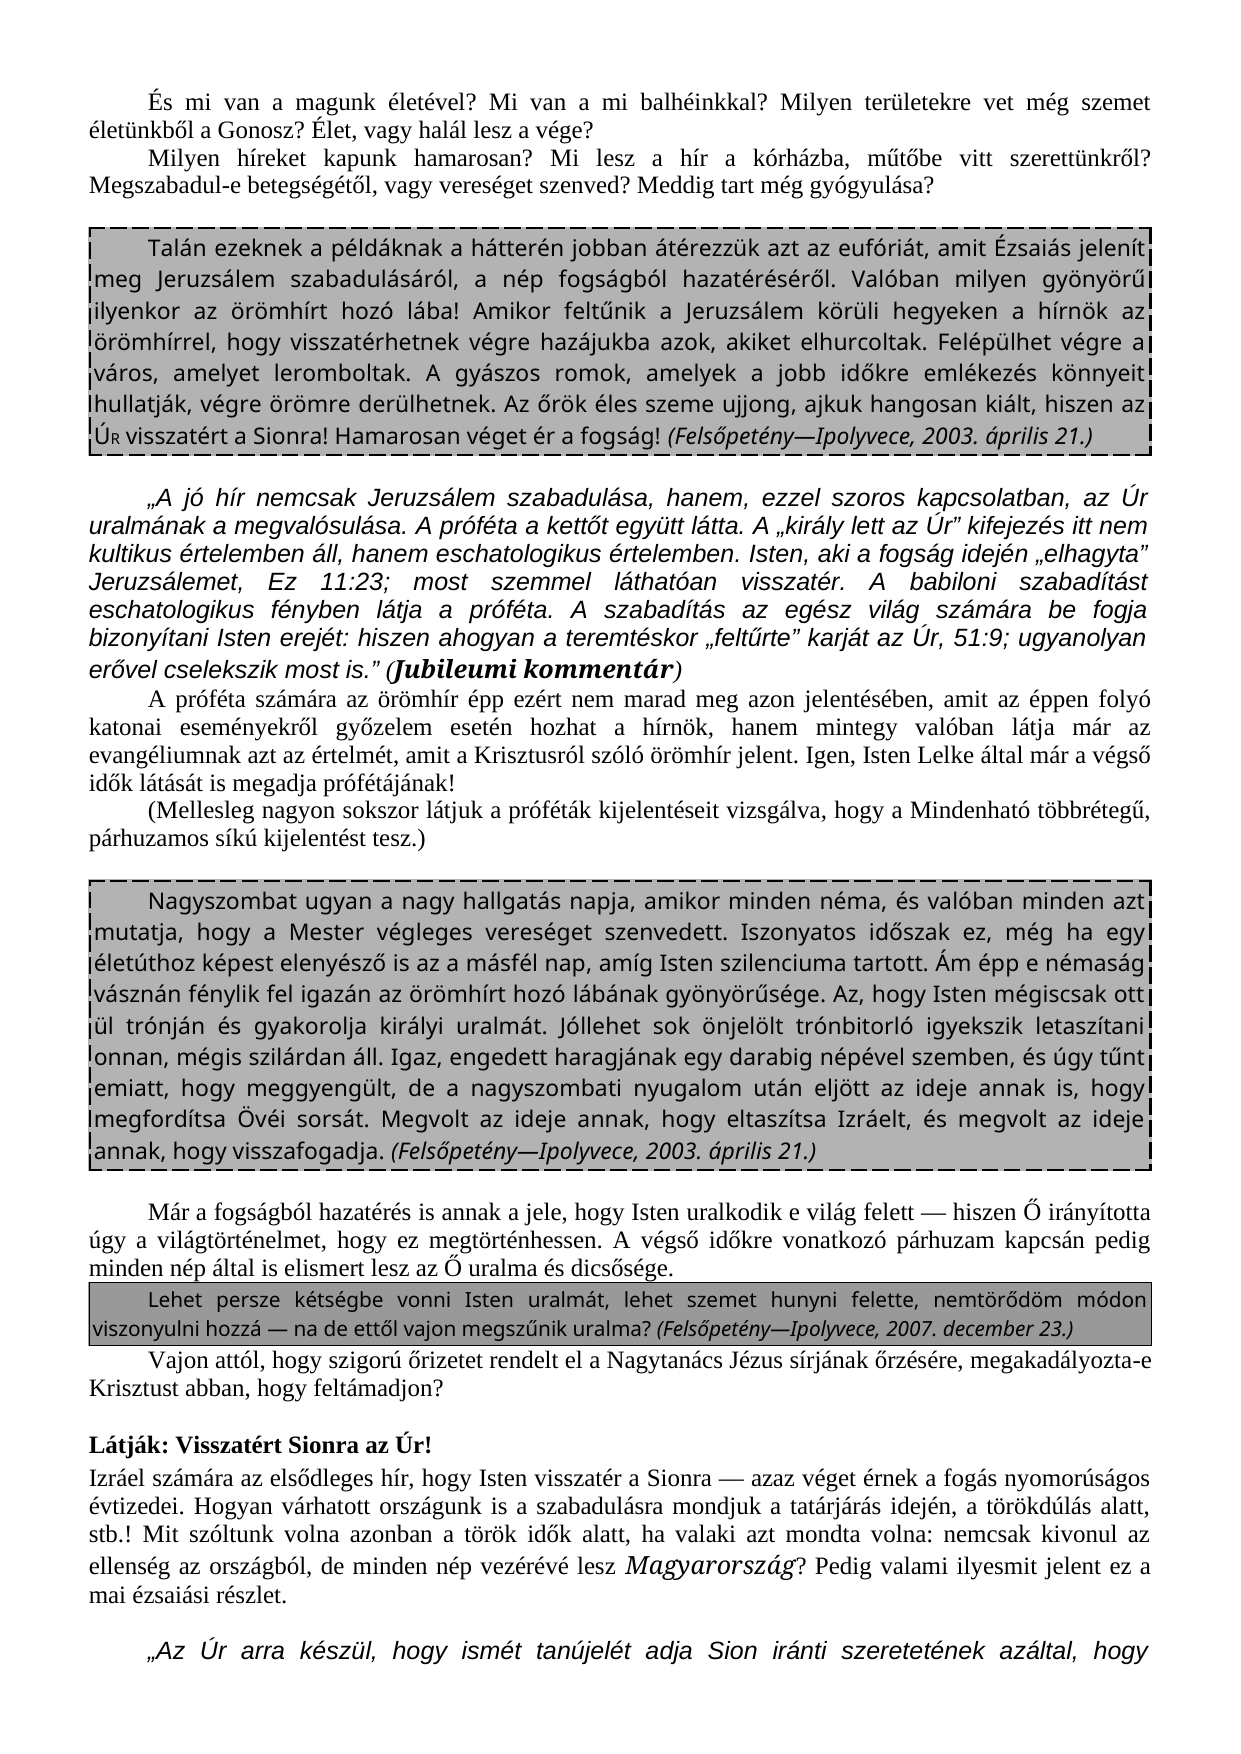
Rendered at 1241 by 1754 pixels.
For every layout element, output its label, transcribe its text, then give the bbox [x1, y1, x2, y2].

text A próféta számára az örömhír épp ezért nem marad meg azon jelentésében, amit az éppen folyó katonai eseményekről győzelem esetén hozhat a hírnök, hanem mintegy valóban látja már az evangéliumnak azt az értelmét, amit a Krisztusról szóló örömhír jelent. Igen, Isten Lelke által már a végső idők látását is megadja prófétájának! [88, 686, 1152, 796]
text És mi van a magunk életével? Mi van a mi balhéinkkal? Milyen területekre vet még szemet életünkből a Gonosz? Élet, vagy halál lesz a vége? [88, 88, 1152, 144]
text Vajon attól, hogy szigorú őrizetet rendelt el a Nagytanács Jézus sírjának őrzésére, megakadályozta‑e Krisztust abban, hogy feltámadjon? [88, 1346, 1152, 1401]
text Lehet persze kétségbe vonni Isten uralmát, lehet szemet hunyni felette, nemtörődöm módon viszonyulni hozzá ― na de ettől vajon megszűnik uralma? (Felsőpetény―Ipolyvece, 2007. december 23.) [90, 1283, 1151, 1345]
text „Az Úr arra készül, hogy ismét tanújelét adja Sion iránti szeretetének azáltal, hogy [88, 1637, 1152, 1665]
text „A jó hír nemcsak Jeruzsálem szabadulása, hanem, ezzel szoros kapcsolatban, az Úr uralmának a megvalósulása. A próféta a kettőt együtt látta. A „király lett az Úr” kifejezés itt nem kultikus értelemben áll, hanem eschatologikus értelemben. Isten, aki a fogság idején „elhagyta” Jeruzsálemet, Ez 11:23; most szemmel láthatóan visszatér. A babiloni szabadítást eschatologikus fényben látja a próféta. A szabadítás az egész világ számára be fogja bizonyítani Isten erejét: hiszen ahogyan a teremtéskor „feltűrte” karját az Úr, 51:9; ugyanolyan erővel cselekszik most is.” (Jubileumi kommentár) [88, 483, 1152, 686]
text Talán ezeknek a példáknak a hátterén jobban átérezzük azt az eufóriát, amit Ézsaiás jelenít meg Jeruzsálem szabadulásáról, a nép fogságból hazatéréséről. Valóban milyen gyönyörű ilyenkor az örömhírt hozó lába! Amikor feltűnik a Jeruzsálem körüli hegyeken a hírnök az örömhírrel, hogy visszatérhetnek végre hazájukba azok, akiket elhurcoltak. Felépülhet végre a város, amelyet leromboltak. A gyászos romok, amelyek a jobb időkre emlékezés könnyeit hullatják, végre örömre derülhetnek. Az őrök éles szeme ujjong, ajkuk hangosan kiált, hiszen az Úr visszatért a Sionra! Hamarosan véget ér a fogság! (Felsőpetény―Ipolyvece, 2003. április 21.) [88, 227, 1152, 456]
text Izráel számára az elsődleges hír, hogy Isten visszatér a Sionra ― azaz véget érnek a fogás nyomorúságos évtizedei. Hogyan várhatott országunk is a szabadulásra mondjuk a tatárjárás idején, a törökdúlás alatt, stb.! Mit szóltunk volna azonban a török idők alatt, ha valaki azt mondta volna: nemcsak kivonul az ellenség az országból, de minden nép vezérévé lesz Magyarország? Pedig valami ilyesmit jelent ez a mai ézsaiási részlet. [88, 1464, 1152, 1609]
text Nagyszombat ugyan a nagy hallgatás napja, amikor minden néma, és valóban minden azt mutatja, hogy a Mester végleges vereséget szenvedett. Iszonyatos időszak ez, még ha egy életúthoz képest elenyésző is az a másfél nap, amíg Isten szilenciuma tartott. Ám épp e némaság vásznán fénylik fel igazán az örömhírt hozó lábának gyönyörűsége. Az, hogy Isten mégiscsak ott ül trónján és gyakorolja királyi uralmát. Jóllehet sok önjelölt trónbitorló igyekszik letaszítani onnan, mégis szilárdan áll. Igaz, engedett haragjának egy darabig népével szemben, és úgy tűnt emiatt, hogy meggyengült, de a nagyszombati nyugalom után eljött az ideje annak is, hogy megfordítsa Övéi sorsát. Megvolt az ideje annak, hogy eltaszítsa Izráelt, és megvolt az ideje annak, hogy visszafogadja. (Felsőpetény―Ipolyvece, 2003. április 21.) [88, 879, 1152, 1171]
text Milyen híreket kapunk hamarosan? Mi lesz a hír a kórházba, műtőbe vitt szerettünkről? Megszabadul‑e betegségétől, vagy vereséget szenved? Meddig tart még gyógyulása? [88, 144, 1152, 199]
text Már a fogságból hazatérés is annak a jele, hogy Isten uralkodik e világ felett ― hiszen Ő irányította úgy a világtörténelmet, hogy ez megtörténhessen. A végső időkre vonatkozó párhuzam kapcsán pedig minden nép által is elismert lesz az Ő uralma és dicsősége. [88, 1198, 1152, 1282]
text (Mellesleg nagyon sokszor látjuk a próféták kijelentéseit vizsgálva, hogy a Mindenható többrétegű, párhuzamos síkú kijelentést tesz.) [88, 796, 1152, 852]
subtitle Látják: Visszatért Sionra az Úr! [88, 1431, 1152, 1459]
